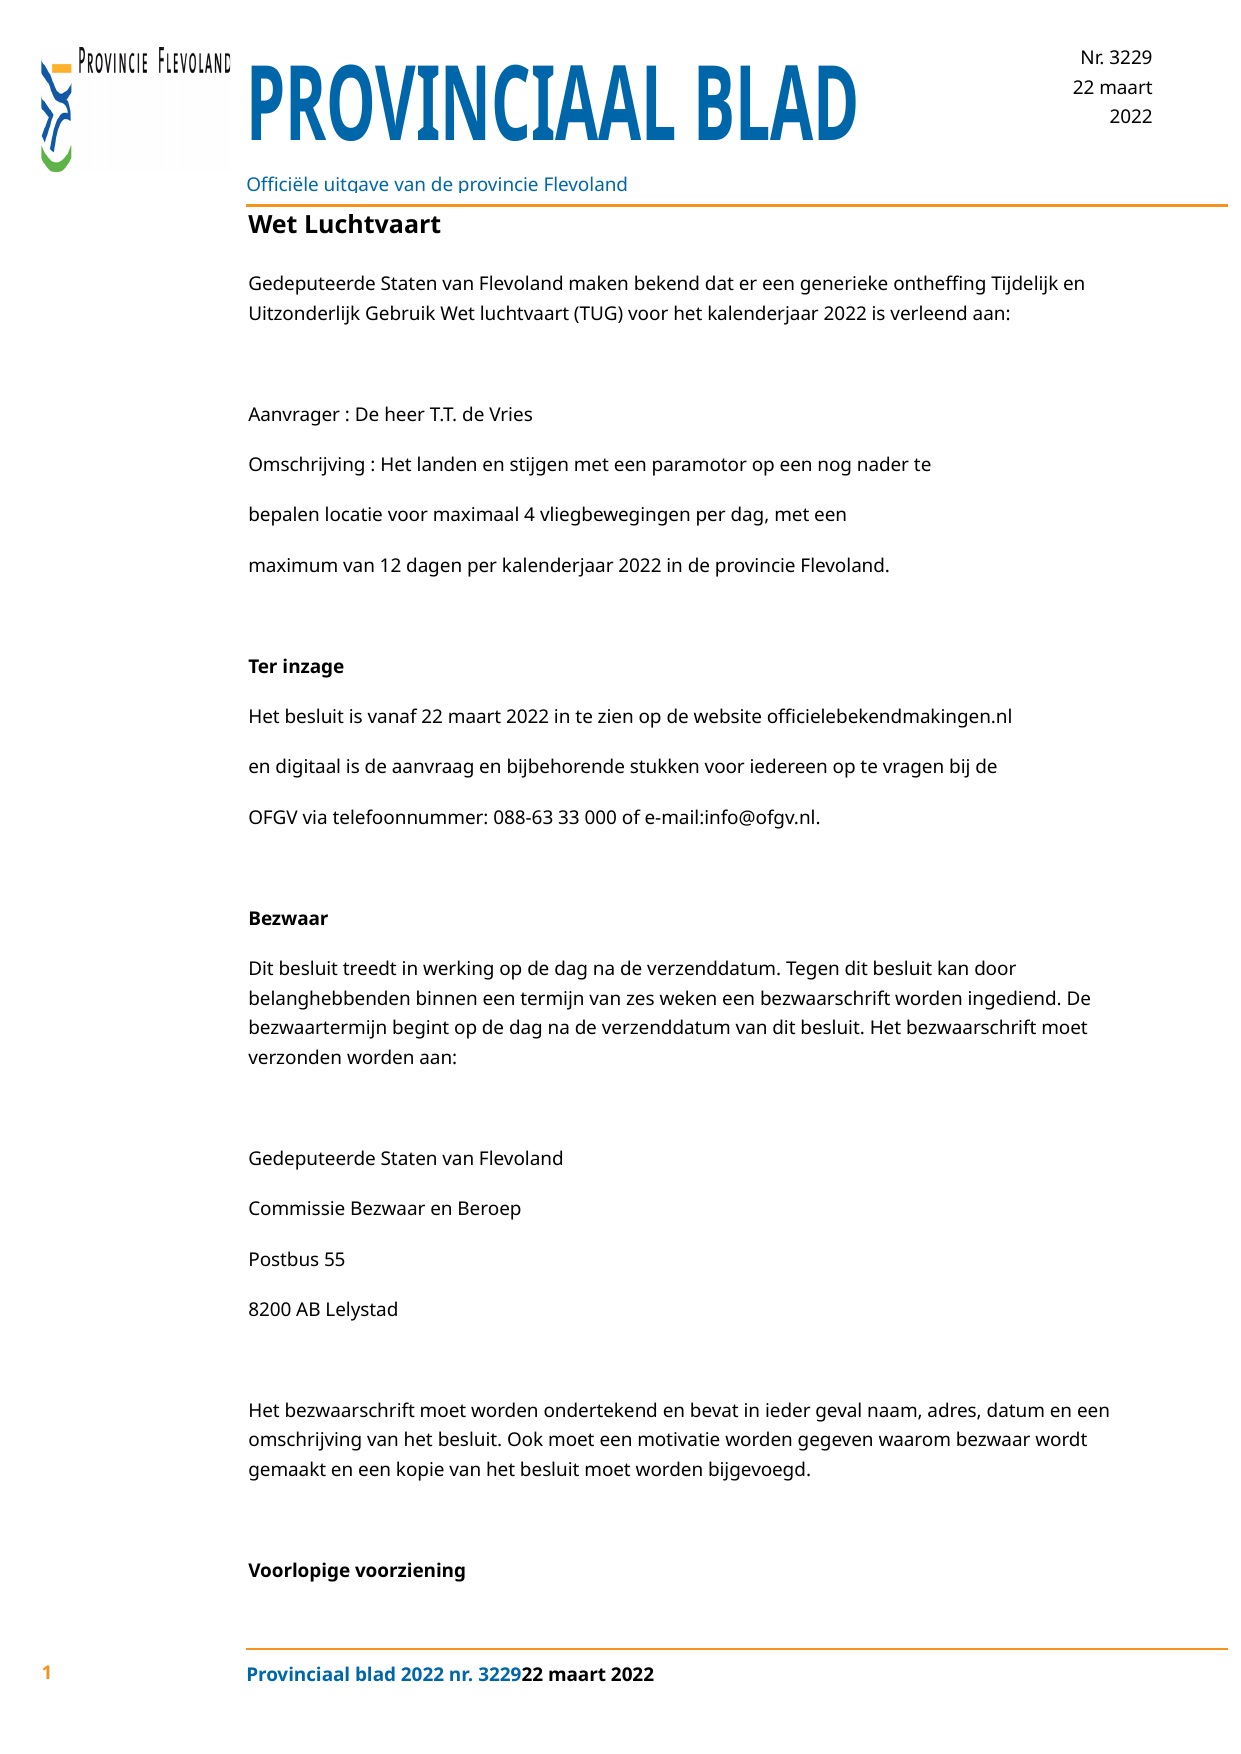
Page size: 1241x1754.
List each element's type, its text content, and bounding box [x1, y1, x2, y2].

text OFGV via telefoonnummer: 088-63 33 000 of e-mail:info@ofgv.nl. [248, 804, 1152, 830]
text Postbus 55 [248, 1246, 1152, 1271]
text Omschrijving : Het landen en stijgen met een paramotor op een nog nader te [248, 451, 1152, 477]
picture [41, 47, 231, 172]
text Bezwaar [248, 905, 1152, 931]
text Voorlopige voorziening [248, 1557, 1152, 1583]
text en digitaal is de aanvraag en bijbehorende stukken voor iedereen op te vragen bij de [248, 754, 1152, 779]
text 8200 AB Lelystad [248, 1296, 1152, 1322]
text Het besluit is vanaf 22 maart 2022 in te zien op de website officielebekendmakingen.nl [248, 703, 1152, 729]
text Ter inzage [248, 653, 1152, 678]
text Aanvrager : De heer T.T. de Vries [248, 401, 1152, 426]
text Dit besluit treedt in werking op de dag na de verzenddatum. Tegen dit besluit kan door belanghebbenden binnen een termijn van zes weken een bezwaarschrift worden ingediend. De bezwaartermijn begint op de dag na de verzenddatum van dit besluit. Het bezwaarschrift moet verzonden worden aan: [248, 955, 1152, 1070]
text Gedeputeerde Staten van Flevoland [248, 1145, 1152, 1171]
text maximum van 12 dagen per kalenderjaar 2022 in de provincie Flevoland. [248, 552, 1152, 578]
text Wet Luchtvaart [248, 207, 1152, 241]
text bepalen locatie voor maximaal 4 vliegbewegingen per dag, met een [248, 502, 1152, 527]
text Commissie Bezwaar en Beroep [248, 1195, 1152, 1221]
text Gedeputeerde Staten van Flevoland maken bekend dat er een generieke ontheffing Tijdelijk en Uitzonderlijk Gebruik Wet luchtvaart (TUG) voor het kalenderjaar 2022 is verleend aan: [248, 270, 1152, 326]
text Het bezwaarschrift moet worden ondertekend en bevat in ieder geval naam, adres, datum en een omschrijving van het besluit. Ook moet een motivatie worden gegeven waarom bezwaar wordt gemaakt en een kopie van het besluit moet worden bijgevoegd. [248, 1397, 1152, 1482]
